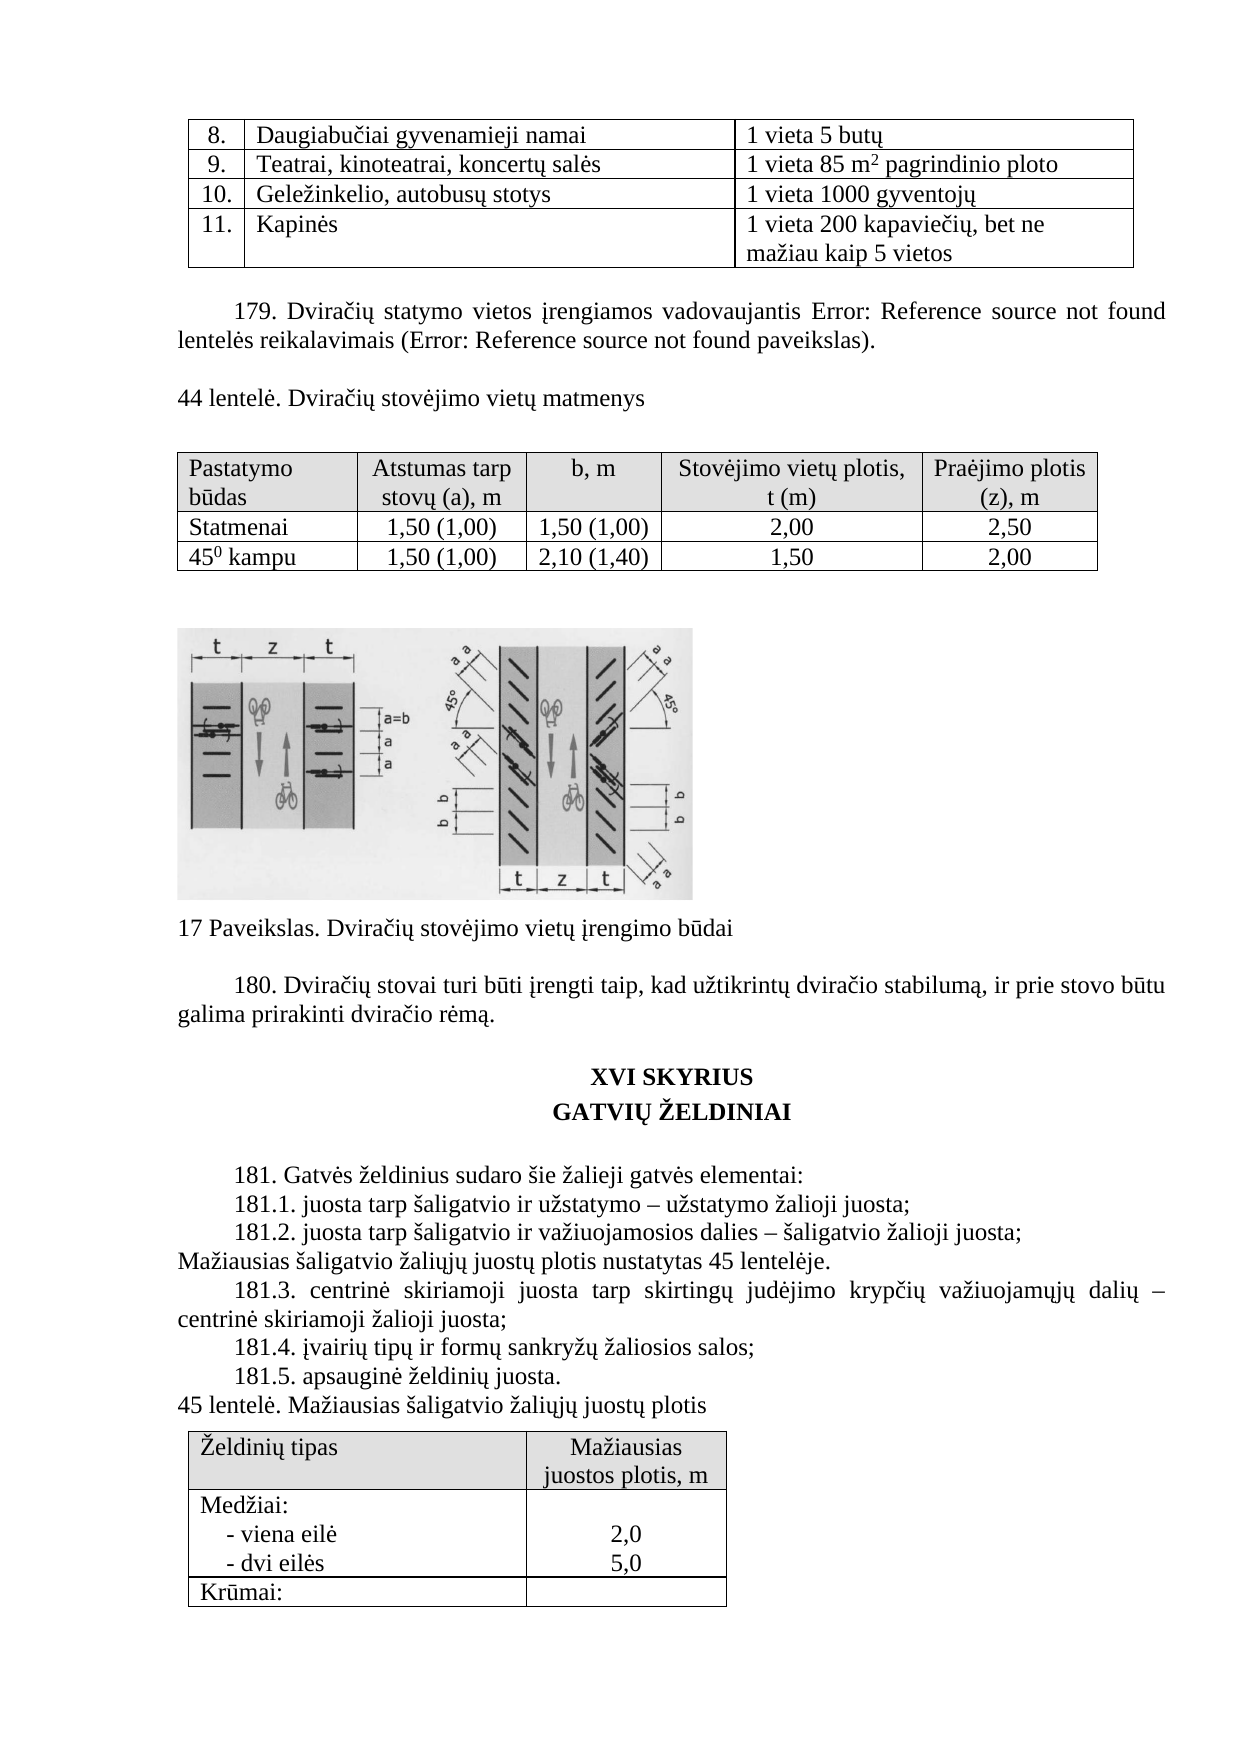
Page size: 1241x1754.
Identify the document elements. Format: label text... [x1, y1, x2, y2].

table_cell Kapinės [245, 209, 734, 267]
table_cell Teatrai, kinoteatrai, koncertų salės [245, 150, 734, 178]
text 181. Gatvės želdinius sudaro šie žalieji gatvės elementai: [177, 1160, 1166, 1189]
table_cell Daugiabučiai gyvenamieji namai [245, 120, 734, 148]
table_cell 2,50 [923, 512, 1097, 541]
text 181.4. įvairių tipų ir formų sankryžų žaliosios salos; [233, 1332, 1166, 1361]
text 17 Paveikslas. Dviračių stovėjimo vietų įrengimo būdai [177, 913, 1166, 941]
text 181.3. centrinė skiriamoji juosta tarp skirtingų judėjimo krypčių važiuojamųjų dalių – centrinė skiriamoji žalioji juosta; [177, 1275, 1166, 1332]
table_header Praėjimo plotis (z), m [923, 453, 1097, 511]
text GATVIŲ ŽELDiniai [177, 1097, 1166, 1125]
text XVI SKYRIUS [177, 1062, 1166, 1091]
table_header Mažiausias juostos plotis, m [527, 1432, 726, 1489]
table_cell 1 vieta 85 m2 pagrindinio ploto [736, 150, 1133, 178]
table_cell 1,50 (1,00) [358, 512, 526, 541]
table_cell [527, 1578, 726, 1606]
table_cell 8. [189, 120, 244, 148]
table_cell 450 kampu [178, 542, 357, 570]
table_header Stovėjimo vietų plotis, t (m) [662, 453, 922, 511]
table_cell 2,0 5,0 [527, 1490, 726, 1576]
text 44 lentelė. Dviračių stovėjimo vietų matmenys [177, 383, 1166, 411]
table_cell Medžiai: - viena eilė - dvi eilės [189, 1490, 526, 1576]
text 181.1. juosta tarp šaligatvio ir užstatymo – užstatymo žalioji juosta; [233, 1189, 1166, 1217]
table_header Pastatymo būdas [178, 453, 357, 511]
table_cell Statmenai [178, 512, 357, 541]
table_cell 1,50 [662, 542, 922, 570]
table_header Želdinių tipas [189, 1432, 526, 1489]
text 181.2. juosta tarp šaligatvio ir važiuojamosios dalies – šaligatvio žalioji juosta; [233, 1217, 1166, 1246]
table_cell Geležinkelio, autobusų stotys [245, 179, 734, 208]
table_cell 1 vieta 200 kapaviečių, bet ne mažiau kaip 5 vietos [736, 209, 1133, 267]
text 179. Dviračių statymo vietos įrengiamos vadovaujantis 44 lentelės reikalavimais (17 paveikslas). [177, 296, 1166, 354]
table_cell 9. [189, 150, 244, 178]
table_cell 2,10 (1,40) [527, 542, 661, 570]
text 45 lentelė. Mažiausias šaligatvio žaliųjų juostų plotis [177, 1390, 1166, 1419]
table_cell 11. [189, 209, 244, 267]
table_header b, m [527, 453, 661, 511]
table_cell 10. [189, 179, 244, 208]
table_cell 2,00 [662, 512, 922, 541]
table_header Atstumas tarp stovų (a), m [358, 453, 526, 511]
table_cell 2,00 [923, 542, 1097, 570]
table_cell 1 vieta 5 butų [736, 120, 1133, 148]
table_cell 1,50 (1,00) [358, 542, 526, 570]
text 181.5. apsauginė želdinių juosta. [233, 1361, 1166, 1390]
table_cell 1 vieta 1000 gyventojų [736, 179, 1133, 208]
text Mažiausias šaligatvio žaliųjų juostų plotis nustatytas 45 lentelėje. [177, 1246, 1166, 1275]
text 180. Dviračių stovai turi būti įrengti taip, kad užtikrintų dviračio stabilumą, ir prie stovo būtu galima prirakinti dviračio rėmą. [177, 970, 1166, 1028]
table_cell Krūmai: [189, 1578, 526, 1606]
table_cell 1,50 (1,00) [527, 512, 661, 541]
